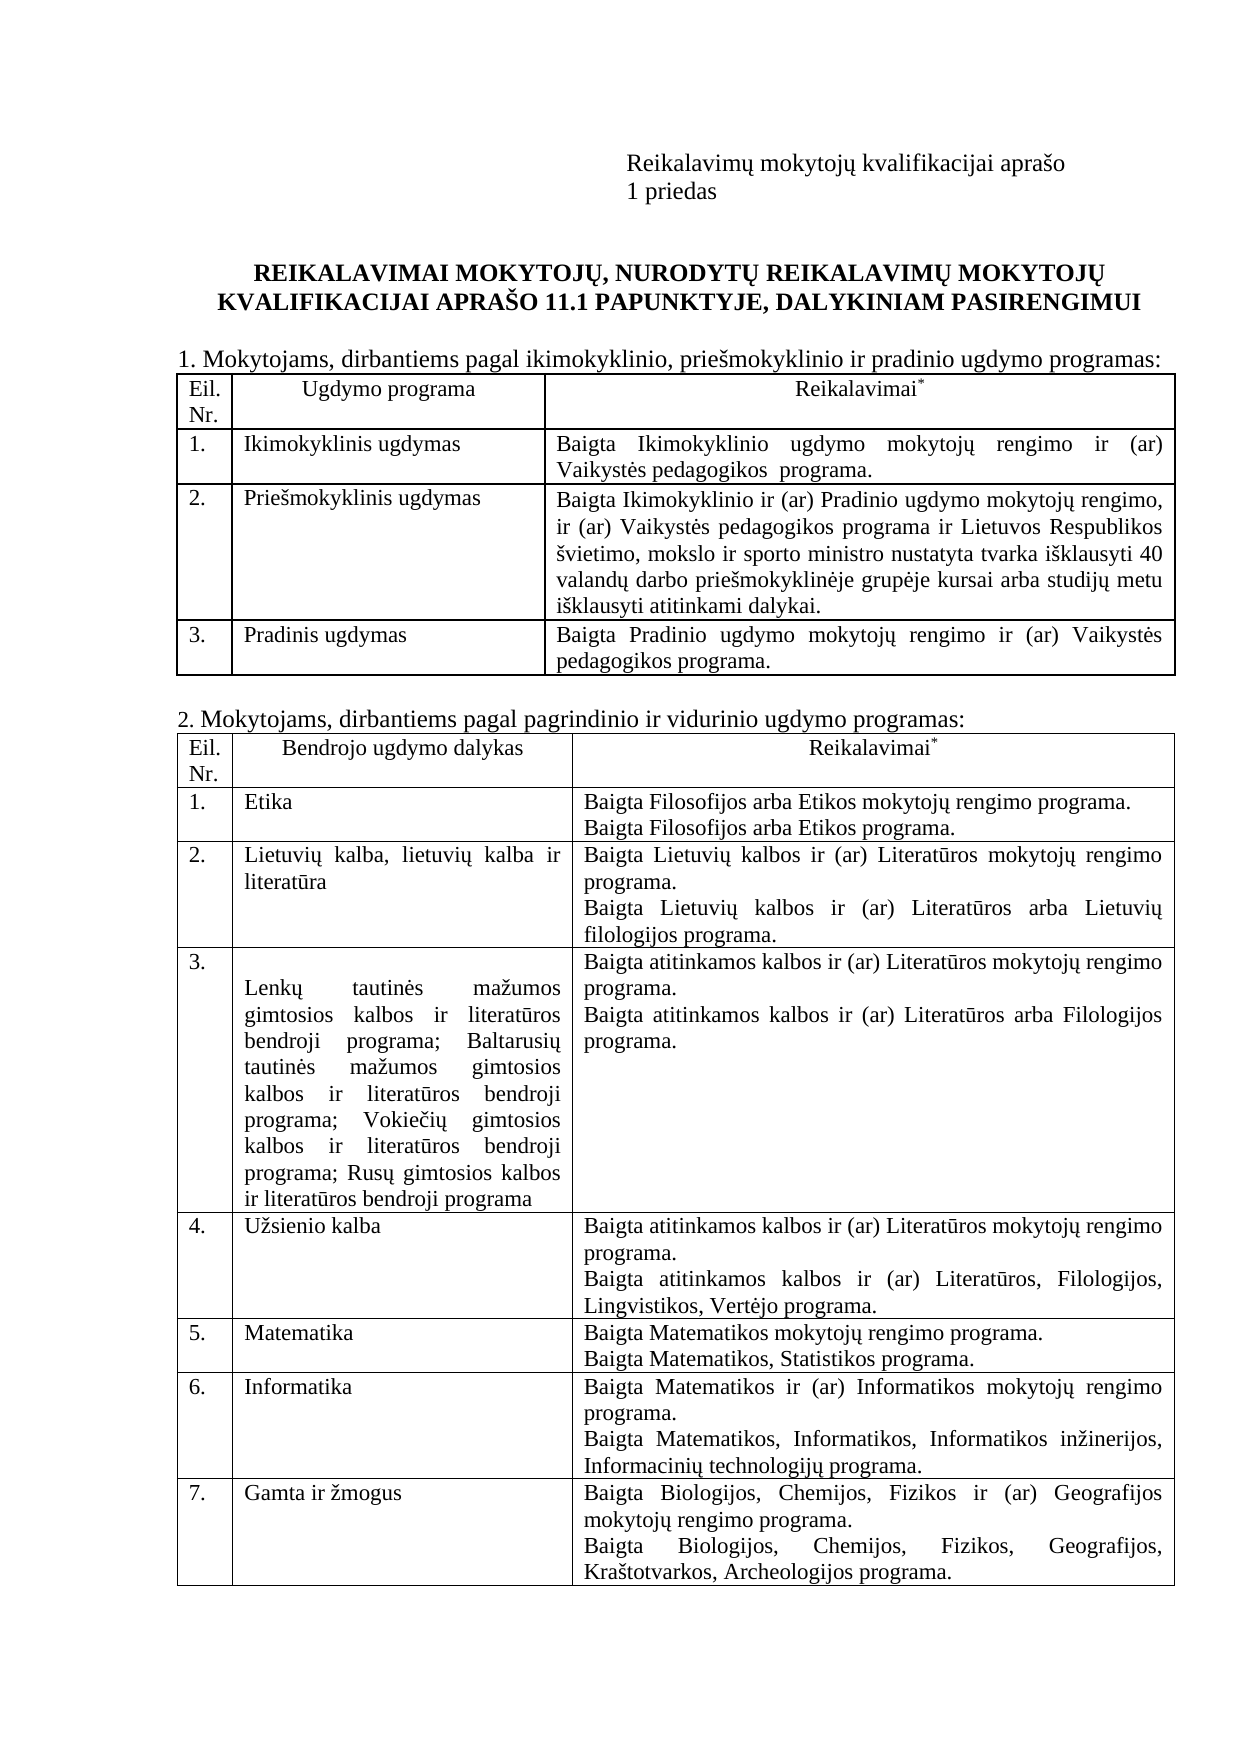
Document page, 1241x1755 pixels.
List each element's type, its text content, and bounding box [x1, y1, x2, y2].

table_cell 5. [178, 1319, 232, 1372]
table_cell 1. [178, 788, 232, 841]
text 1 priedas [177, 176, 1181, 205]
table_cell 2. [178, 485, 231, 619]
table_cell 4. [178, 1213, 232, 1318]
table_header Eil. Nr. [178, 734, 232, 787]
table_cell 7. [178, 1479, 232, 1585]
table_cell Matematika [233, 1319, 572, 1372]
table_cell Lietuvių kalba, lietuvių kalba ir literatūra [233, 842, 572, 947]
text Reikalavimų mokytojų kvalifikacijai aprašo [177, 148, 1181, 176]
table_cell 6. [178, 1373, 232, 1478]
table_header Eil. Nr. [178, 375, 231, 428]
table_cell Baigta Filosofijos arba Etikos mokytojų rengimo programa. Baigta Filosofijos arba Etikos programa. [573, 788, 1174, 841]
table_cell 1. [178, 430, 231, 482]
table_header Ugdymo programa [233, 375, 544, 428]
text 2. Mokytojams, dirbantiems pagal pagrindinio ir vidurinio ugdymo programas: [177, 704, 1181, 733]
table_cell Baigta Pradinio ugdymo mokytojų rengimo ir (ar) Vaikystės pedagogikos programa. [546, 621, 1174, 673]
table_cell Ikimokyklinis ugdymas [233, 430, 544, 482]
table_cell Priešmokyklinis ugdymas [233, 485, 544, 619]
table_cell Baigta Lietuvių kalbos ir (ar) Literatūros mokytojų rengimo programa. Baigta Lietuvių kalbos ir (ar) Literatūros arba Lietuvių filologijos programa. [573, 842, 1174, 947]
table_cell Baigta Matematikos ir (ar) Informatikos mokytojų rengimo programa. Baigta Matematikos, Informatikos, Informatikos inžinerijos, Informacinių technologijų programa. [573, 1373, 1174, 1478]
text 1. Mokytojams, dirbantiems pagal ikimokyklinio, priešmokyklinio ir pradinio ugdymo programas: [177, 344, 1181, 373]
table_cell Baigta Ikimokyklinio ir (ar) Pradinio ugdymo mokytojų rengimo, ir (ar) Vaikystės pedagogikos programa ir Lietuvos Respublikos švietimo, mokslo ir sporto ministro nustatyta tvarka išklausyti 40 valandų darbo priešmokyklinėje grupėje kursai arba studijų metu išklausyti atitinkami dalykai. [546, 485, 1174, 619]
table_header Bendrojo ugdymo dalykas [233, 734, 572, 787]
table_cell Informatika [233, 1373, 572, 1478]
text REIKALAVIMAI MOKYTOJŲ, NURODYTŲ REIKALAVIMŲ MOKYTOJŲ KVALIFIKACIJAI APRAŠO 11.1 PAPUNKTYJE, DALYKINIAM PASIRENGIMUI [177, 258, 1181, 315]
table_cell Baigta Matematikos mokytojų rengimo programa. Baigta Matematikos, Statistikos programa. [573, 1319, 1174, 1372]
table_cell Baigta Ikimokyklinio ugdymo mokytojų rengimo ir (ar) Vaikystės pedagogikos programa. [546, 430, 1174, 482]
table_cell 3. [178, 621, 231, 673]
table_cell Baigta Biologijos, Chemijos, Fizikos ir (ar) Geografijos mokytojų rengimo programa. Baigta Biologijos, Chemijos, Fizikos, Geografijos, Kraštotvarkos, Archeologijos programa. [573, 1479, 1174, 1585]
table_header Reikalavimai* [546, 375, 1174, 428]
table_cell Etika [233, 788, 572, 841]
table_cell Lenkų tautinės mažumos gimtosios kalbos ir literatūros bendroji programa; Baltarusių tautinės mažumos gimtosios kalbos ir literatūros bendroji programa; Vokiečių gimtosios kalbos ir literatūros bendroji programa; Rusų gimtosios kalbos ir literatūros bendroji programa [233, 948, 572, 1212]
table_cell Baigta atitinkamos kalbos ir (ar) Literatūros mokytojų rengimo programa. Baigta atitinkamos kalbos ir (ar) Literatūros, Filologijos, Lingvistikos, Vertėjo programa. [573, 1213, 1174, 1318]
table_cell Baigta atitinkamos kalbos ir (ar) Literatūros mokytojų rengimo programa. Baigta atitinkamos kalbos ir (ar) Literatūros arba Filologijos programa. [573, 948, 1174, 1212]
table_cell 2. [178, 842, 232, 947]
table_header Reikalavimai* [573, 734, 1174, 787]
table_cell 3. [178, 948, 232, 1212]
table_cell Pradinis ugdymas [233, 621, 544, 673]
table_cell Gamta ir žmogus [233, 1479, 572, 1585]
table_cell Užsienio kalba [233, 1213, 572, 1318]
